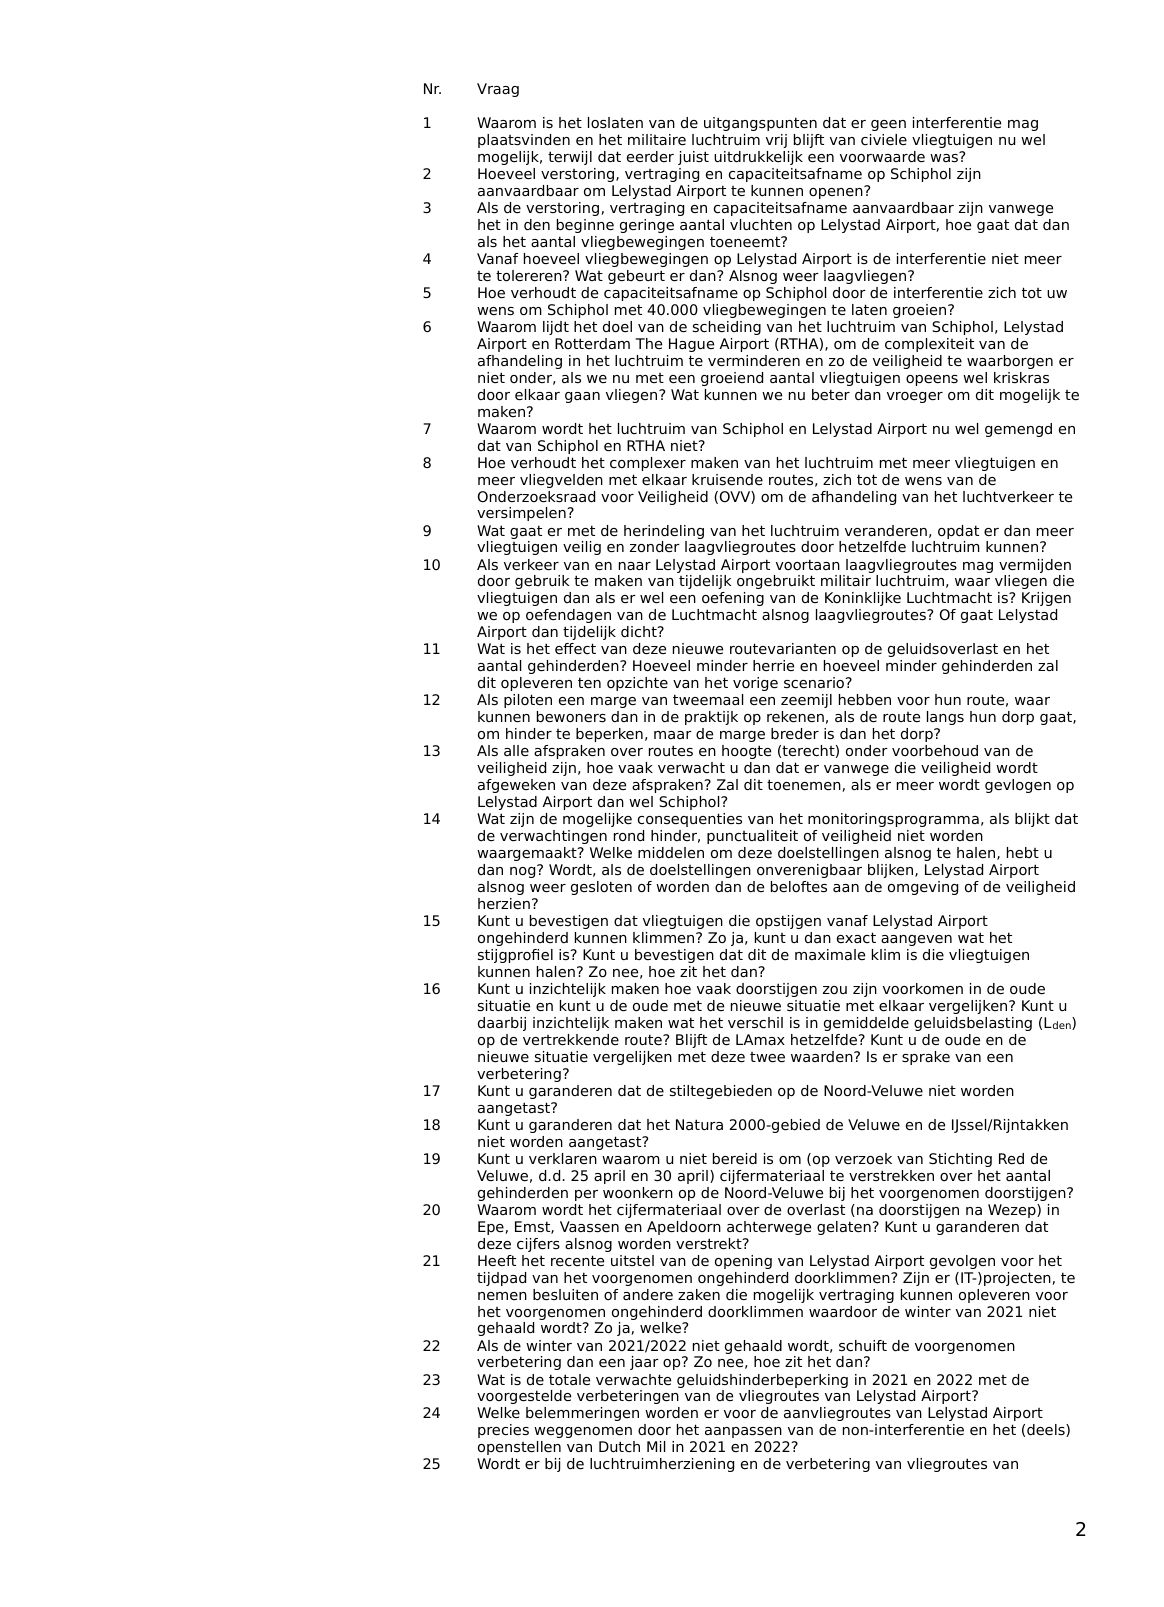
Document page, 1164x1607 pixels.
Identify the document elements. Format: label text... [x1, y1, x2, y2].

table_cell 25 [422, 1456, 471, 1473]
table_cell Kunt u garanderen dat de stiltegebieden op de Noord-Veluwe niet worden aangetast? [471, 1083, 1087, 1117]
table_cell Vanaf hoeveel vliegbewegingen op Lelystad Airport is de interferentie niet meer te tolereren? Wat gebeurt er dan? Alsnog weer laagvliegen? [471, 251, 1087, 285]
table_cell Waarom wordt het cijfermateriaal over de overlast (na doorstijgen na Wezep) in Epe, Emst, Vaassen en Apeldoorn achterwege gelaten? Kunt u garanderen dat deze cijfers alsnog worden verstrekt? [471, 1202, 1087, 1252]
table_cell 4 [422, 251, 471, 285]
table_cell [471, 98, 1087, 115]
table_header Vraag [471, 81, 1087, 98]
table_header Nr. [422, 81, 471, 98]
table_cell 18 [422, 1117, 471, 1151]
table_cell Waarom lijdt het doel van de scheiding van het luchtruim van Schiphol, Lelystad Airport en Rotterdam The Hague Airport (RTHA), om de complexiteit van de afhandeling in het luchtruim te verminderen en zo de veiligheid te waarborgen er niet onder, als we nu met een groeiend aantal vliegtuigen opeens wel kriskras door elkaar gaan vliegen? Wat kunnen we nu beter dan vroeger om dit mogelijk te maken? [471, 319, 1087, 421]
table_cell Wordt er bij de luchtruimherziening en de verbetering van vliegroutes van [471, 1456, 1087, 1473]
table_cell 6 [422, 319, 471, 421]
table_cell Kunt u inzichtelijk maken hoe vaak doorstijgen zou zijn voorkomen in de oude situatie en kunt u de oude met de nieuwe situatie met elkaar vergelijken? Kunt u daarbij inzichtelijk maken wat het verschil is in gemiddelde geluidsbelasting (Lden) op de vertrekkende route? Blijft de LAmax hetzelfde? Kunt u de oude en de nieuwe situatie vergelijken met deze twee waarden? Is er sprake van een verbetering? [471, 981, 1087, 1083]
table_cell [422, 98, 471, 115]
table_cell Kunt u bevestigen dat vliegtuigen die opstijgen vanaf Lelystad Airport ongehinderd kunnen klimmen? Zo ja, kunt u dan exact aangeven wat het stijgprofiel is? Kunt u bevestigen dat dit de maximale klim is die vliegtuigen kunnen halen? Zo nee, hoe zit het dan? [471, 913, 1087, 981]
table_cell Waarom wordt het luchtruim van Schiphol en Lelystad Airport nu wel gemengd en dat van Schiphol en RTHA niet? [471, 421, 1087, 454]
table_cell 23 [422, 1371, 471, 1405]
table_cell 19 [422, 1151, 471, 1202]
table_cell Wat zijn de mogelijke consequenties van het monitoringsprogramma, als blijkt dat de verwachtingen rond hinder, punctualiteit of veiligheid niet worden waargemaakt? Welke middelen om deze doelstellingen alsnog te halen, hebt u dan nog? Wordt, als de doelstellingen onverenigbaar blijken, Lelystad Airport alsnog weer gesloten of worden dan de beloftes aan de omgeving of de veiligheid herzien? [471, 811, 1087, 913]
table_cell Wat gaat er met de herindeling van het luchtruim veranderen, opdat er dan meer vliegtuigen veilig en zonder laagvliegroutes door hetzelfde luchtruim kunnen? [471, 523, 1087, 556]
table_cell 15 [422, 913, 471, 981]
table_cell Kunt u garanderen dat het Natura 2000-gebied de Veluwe en de IJssel/Rijntakken niet worden aangetast? [471, 1117, 1087, 1151]
table_cell 14 [422, 811, 471, 913]
table_cell 8 [422, 455, 471, 522]
table_cell 16 [422, 981, 471, 1083]
table_cell Als verkeer van en naar Lelystad Airport voortaan laagvliegroutes mag vermijden door gebruik te maken van tijdelijk ongebruikt militair luchtruim, waar vliegen die vliegtuigen dan als er wel een oefening van de Koninklijke Luchtmacht is? Krijgen we op oefendagen van de Luchtmacht alsnog laagvliegroutes? Of gaat Lelystad Airport dan tijdelijk dicht? [471, 556, 1087, 641]
table_cell Wat is de totale verwachte geluidshinderbeperking in 2021 en 2022 met de voorgestelde verbeteringen van de vliegroutes van Lelystad Airport? [471, 1371, 1087, 1405]
table_cell 5 [422, 285, 471, 319]
table_cell 2 [422, 166, 471, 200]
table_cell 9 [422, 523, 471, 556]
table_cell Hoe verhoudt de capaciteitsafname op Schiphol door de interferentie zich tot uw wens om Schiphol met 40.000 vliegbewegingen te laten groeien? [471, 285, 1087, 319]
table_cell Kunt u verklaren waarom u niet bereid is om (op verzoek van Stichting Red de Veluwe, d.d. 25 april en 30 april) cijfermateriaal te verstrekken over het aantal gehinderden per woonkern op de Noord-Veluwe bij het voorgenomen doorstijgen? [471, 1151, 1087, 1202]
table_cell 1 [422, 115, 471, 166]
table_cell 3 [422, 200, 471, 251]
table_cell Als piloten een marge van tweemaal een zeemijl hebben voor hun route, waar kunnen bewoners dan in de praktijk op rekenen, als de route langs hun dorp gaat, om hinder te beperken, maar de marge breder is dan het dorp? [471, 692, 1087, 743]
table_cell Als de winter van 2021/2022 niet gehaald wordt, schuift de voorgenomen verbetering dan een jaar op? Zo nee, hoe zit het dan? [471, 1338, 1087, 1371]
table_cell Waarom is het loslaten van de uitgangspunten dat er geen interferentie mag plaatsvinden en het militaire luchtruim vrij blijft van civiele vliegtuigen nu wel mogelijk, terwijl dat eerder juist uitdrukkelijk een voorwaarde was? [471, 115, 1087, 166]
table_cell 12 [422, 692, 471, 743]
table_cell 7 [422, 421, 471, 454]
table_cell 13 [422, 743, 471, 811]
table_cell Als de verstoring, vertraging en capaciteitsafname aanvaardbaar zijn vanwege het in den beginne geringe aantal vluchten op Lelystad Airport, hoe gaat dat dan als het aantal vliegbewegingen toeneemt? [471, 200, 1087, 251]
table_cell 21 [422, 1253, 471, 1337]
table_cell Heeft het recente uitstel van de opening van Lelystad Airport gevolgen voor het tijdpad van het voorgenomen ongehinderd doorklimmen? Zijn er (IT-)projecten, te nemen besluiten of andere zaken die mogelijk vertraging kunnen opleveren voor het voorgenomen ongehinderd doorklimmen waardoor de winter van 2021 niet gehaald wordt? Zo ja, welke? [471, 1253, 1087, 1337]
table_cell 22 [422, 1338, 471, 1371]
table_cell Welke belemmeringen worden er voor de aanvliegroutes van Lelystad Airport precies weggenomen door het aanpassen van de non-interferentie en het (deels) openstellen van Dutch Mil in 2021 en 2022? [471, 1405, 1087, 1456]
table_cell Wat is het effect van deze nieuwe routevarianten op de geluidsoverlast en het aantal gehinderden? Hoeveel minder herrie en hoeveel minder gehinderden zal dit opleveren ten opzichte van het vorige scenario? [471, 641, 1087, 692]
table_cell 20 [422, 1202, 471, 1252]
table_cell Hoe verhoudt het complexer maken van het luchtruim met meer vliegtuigen en meer vliegvelden met elkaar kruisende routes, zich tot de wens van de Onderzoeksraad voor Veiligheid (OVV) om de afhandeling van het luchtverkeer te versimpelen? [471, 455, 1087, 522]
table_cell 11 [422, 641, 471, 692]
table_cell Als alle afspraken over routes en hoogte (terecht) onder voorbehoud van de veiligheid zijn, hoe vaak verwacht u dan dat er vanwege die veiligheid wordt afgeweken van deze afspraken? Zal dit toenemen, als er meer wordt gevlogen op Lelystad Airport dan wel Schiphol? [471, 743, 1087, 811]
table_cell 24 [422, 1405, 471, 1456]
table_cell Hoeveel verstoring, vertraging en capaciteitsafname op Schiphol zijn aanvaardbaar om Lelystad Airport te kunnen openen? [471, 166, 1087, 200]
table_cell 10 [422, 556, 471, 641]
table_cell 17 [422, 1083, 471, 1117]
